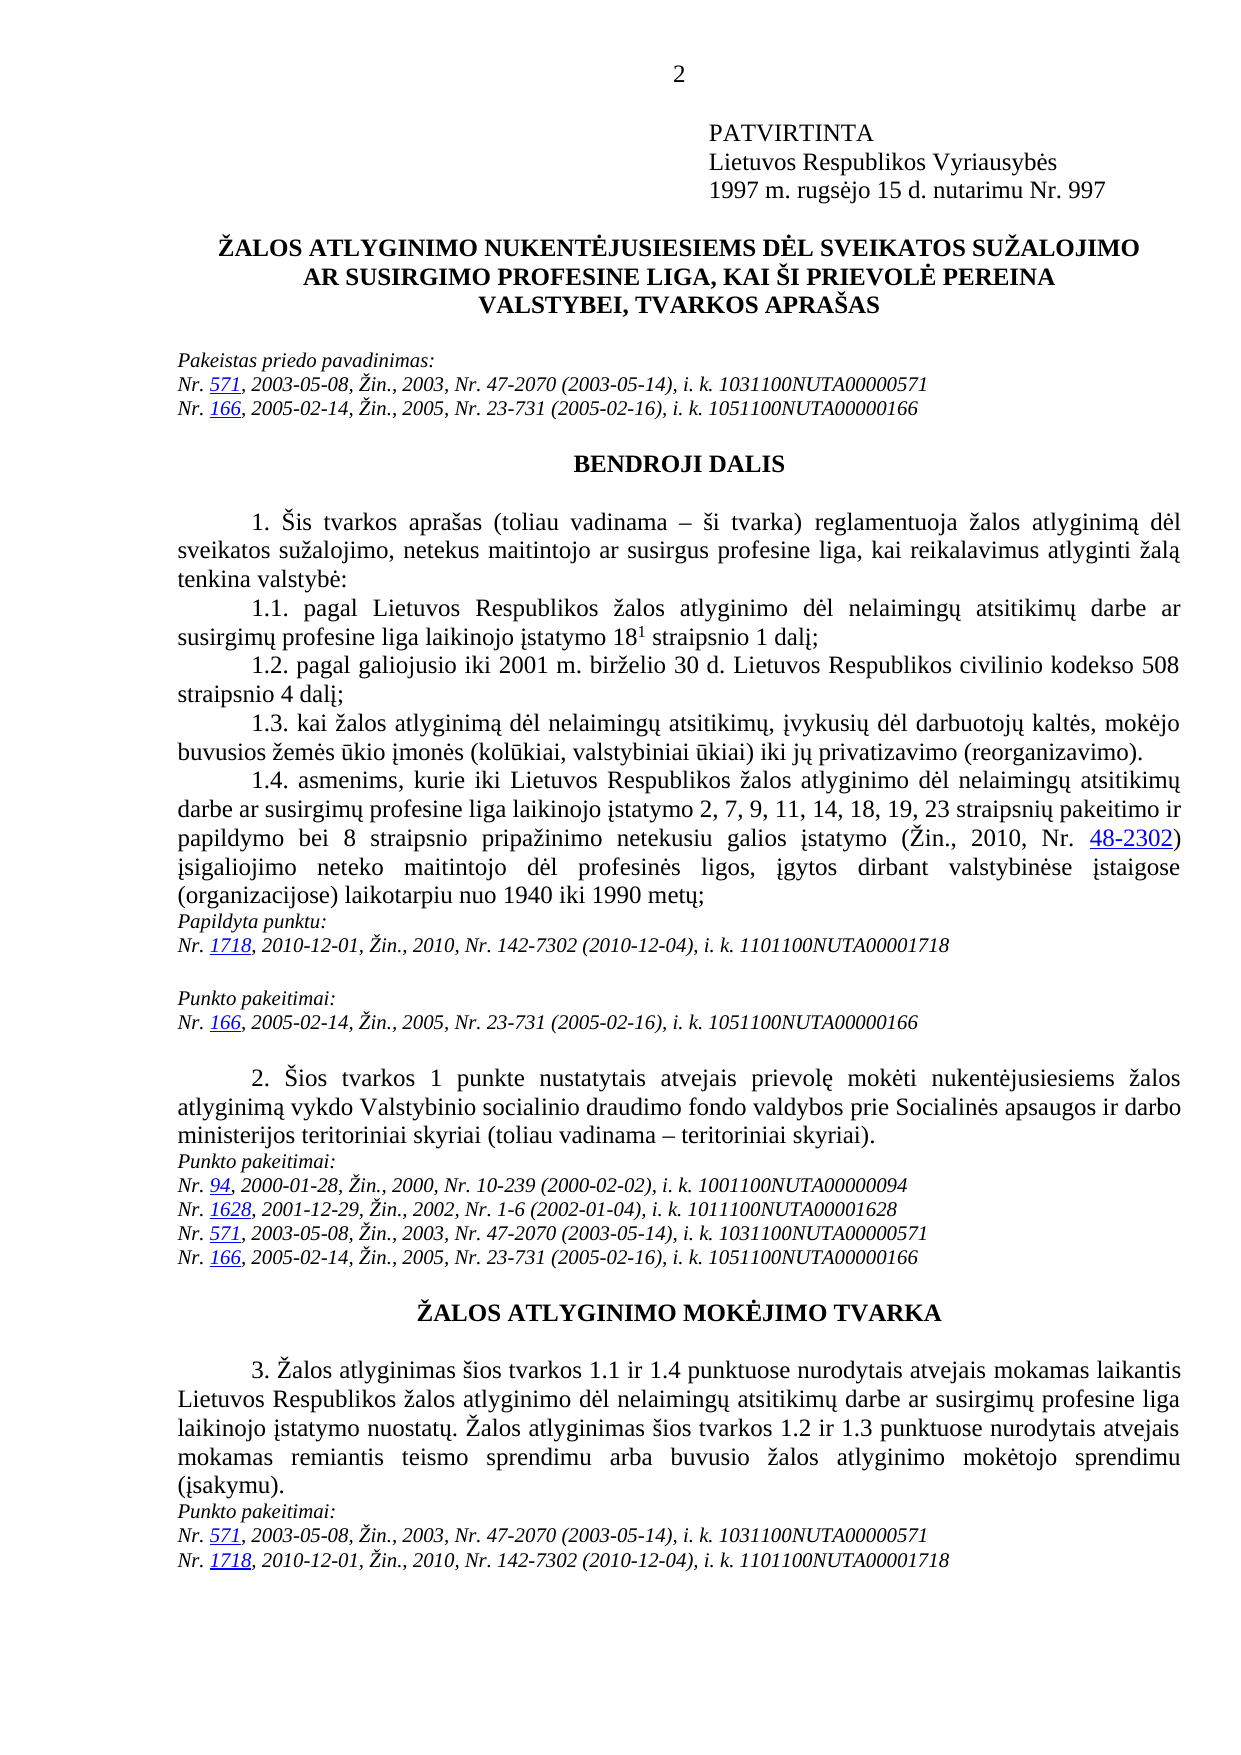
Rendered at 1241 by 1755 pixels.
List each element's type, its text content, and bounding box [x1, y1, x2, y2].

text Nr. 571, 2003-05-08, Žin., 2003, Nr. 47-2070 (2003-05-14), i. k. 1031100NUTA00000571 [177, 372, 1181, 396]
text Nr. 166, 2005-02-14, Žin., 2005, Nr. 23-731 (2005-02-16), i. k. 1051100NUTA00000166 [177, 1245, 1181, 1269]
text Punkto pakeitimai: [177, 1149, 1181, 1173]
text Žalos atlyginimo nukentėjusiesiems dėl sveikatos sužalojimo [177, 233, 1181, 262]
text 2. Šios tvarkos 1 punkte nustatytais atvejais prievolę mokėti nukentėjusiesiems žalos atlyginimą vykdo Valstybinio socialinio draudimo fondo valdybos prie Socialinės apsaugos ir darbo ministerijos teritoriniai skyriai (toliau vadinama – teritoriniai skyriai). [177, 1063, 1181, 1149]
text Žalos atlyginimo mokėjimo tvarka [177, 1298, 1181, 1327]
text Pakeistas priedo pavadinimas: [177, 348, 1181, 372]
text Punkto pakeitimai: [177, 1499, 1181, 1523]
text Lietuvos Respublikos Vyriausybės [177, 147, 1181, 176]
text 1997 m. rugsėjo 15 d. nutarimu Nr. 997 [177, 176, 1181, 204]
text 1.3. kai žalos atlyginimą dėl nelaimingų atsitikimų, įvykusių dėl darbuotojų kaltės, mokėjo buvusios žemės ūkio įmonės (kolūkiai, valstybiniai ūkiai) iki jų privatizavimo (reorganizavimo). [177, 708, 1181, 765]
text Nr. 1628, 2001-12-29, Žin., 2002, Nr. 1-6 (2002-01-04), i. k. 1011100NUTA00001628 [177, 1197, 1181, 1221]
text Nr. 571, 2003-05-08, Žin., 2003, Nr. 47-2070 (2003-05-14), i. k. 1031100NUTA00000571 [177, 1221, 1181, 1245]
text Nr. 571, 2003-05-08, Žin., 2003, Nr. 47-2070 (2003-05-14), i. k. 1031100NUTA00000571 [177, 1523, 1181, 1547]
text Nr. 1718, 2010-12-01, Žin., 2010, Nr. 142-7302 (2010-12-04), i. k. 1101100NUTA00001718 [177, 1547, 1181, 1572]
text Papildyta punktu: [177, 909, 1181, 933]
text ar susirgimo profesine liga, kai ši prievolė pereina [177, 262, 1181, 291]
text 1.4. asmenims, kurie iki Lietuvos Respublikos žalos atlyginimo dėl nelaimingų atsitikimų darbe ar susirgimų profesine liga laikinojo įstatymo 2, 7, 9, 11, 14, 18, 19, 23 straipsnių pakeitimo ir papildymo bei 8 straipsnio pripažinimo netekusiu galios įstatymo (Žin., 2010, Nr. 48-2302) įsigaliojimo neteko maitintojo dėl profesinės ligos, įgytos dirbant valstybinėse įstaigose (organizacijose) laikotarpiu nuo 1940 iki 1990 metų; [177, 765, 1181, 909]
text PATVIRTINTA [709, 118, 1181, 147]
text 3. Žalos atlyginimas šios tvarkos 1.1 ir 1.4 punktuose nurodytais atvejais mokamas laikantis Lietuvos Respublikos žalos atlyginimo dėl nelaimingų atsitikimų darbe ar susirgimų profesine liga laikinojo įstatymo nuostatų. Žalos atlyginimas šios tvarkos 1.2 ir 1.3 punktuose nurodytais atvejais mokamas remiantis teismo sprendimu arba buvusio žalos atlyginimo mokėtojo sprendimu (įsakymu). [177, 1356, 1181, 1499]
text Nr. 166, 2005-02-14, Žin., 2005, Nr. 23-731 (2005-02-16), i. k. 1051100NUTA00000166 [177, 1010, 1181, 1034]
text Punkto pakeitimai: [177, 986, 1181, 1010]
text 1.1. pagal Lietuvos Respublikos žalos atlyginimo dėl nelaimingų atsitikimų darbe ar susirgimų profesine liga laikinojo įstatymo 181 straipsnio 1 dalį; [177, 593, 1181, 650]
text Bendroji dalis [177, 449, 1181, 478]
text Nr. 166, 2005-02-14, Žin., 2005, Nr. 23-731 (2005-02-16), i. k. 1051100NUTA00000166 [177, 396, 1181, 420]
text 1. Šis tvarkos aprašas (toliau vadinama – ši tvarka) reglamentuoja žalos atlyginimą dėl sveikatos sužalojimo, netekus maitintojo ar susirgus profesine liga, kai reikalavimus atlyginti žalą tenkina valstybė: [177, 507, 1181, 593]
text valstybei, tvarkOS APRAŠAS [177, 291, 1181, 319]
text 1.2. pagal galiojusio iki 2001 m. birželio 30 d. Lietuvos Respublikos civilinio kodekso 508 straipsnio 4 dalį; [177, 650, 1181, 708]
text Nr. 1718, 2010-12-01, Žin., 2010, Nr. 142-7302 (2010-12-04), i. k. 1101100NUTA00001718 [177, 933, 1181, 957]
text Nr. 94, 2000-01-28, Žin., 2000, Nr. 10-239 (2000-02-02), i. k. 1001100NUTA00000094 [177, 1173, 1181, 1197]
